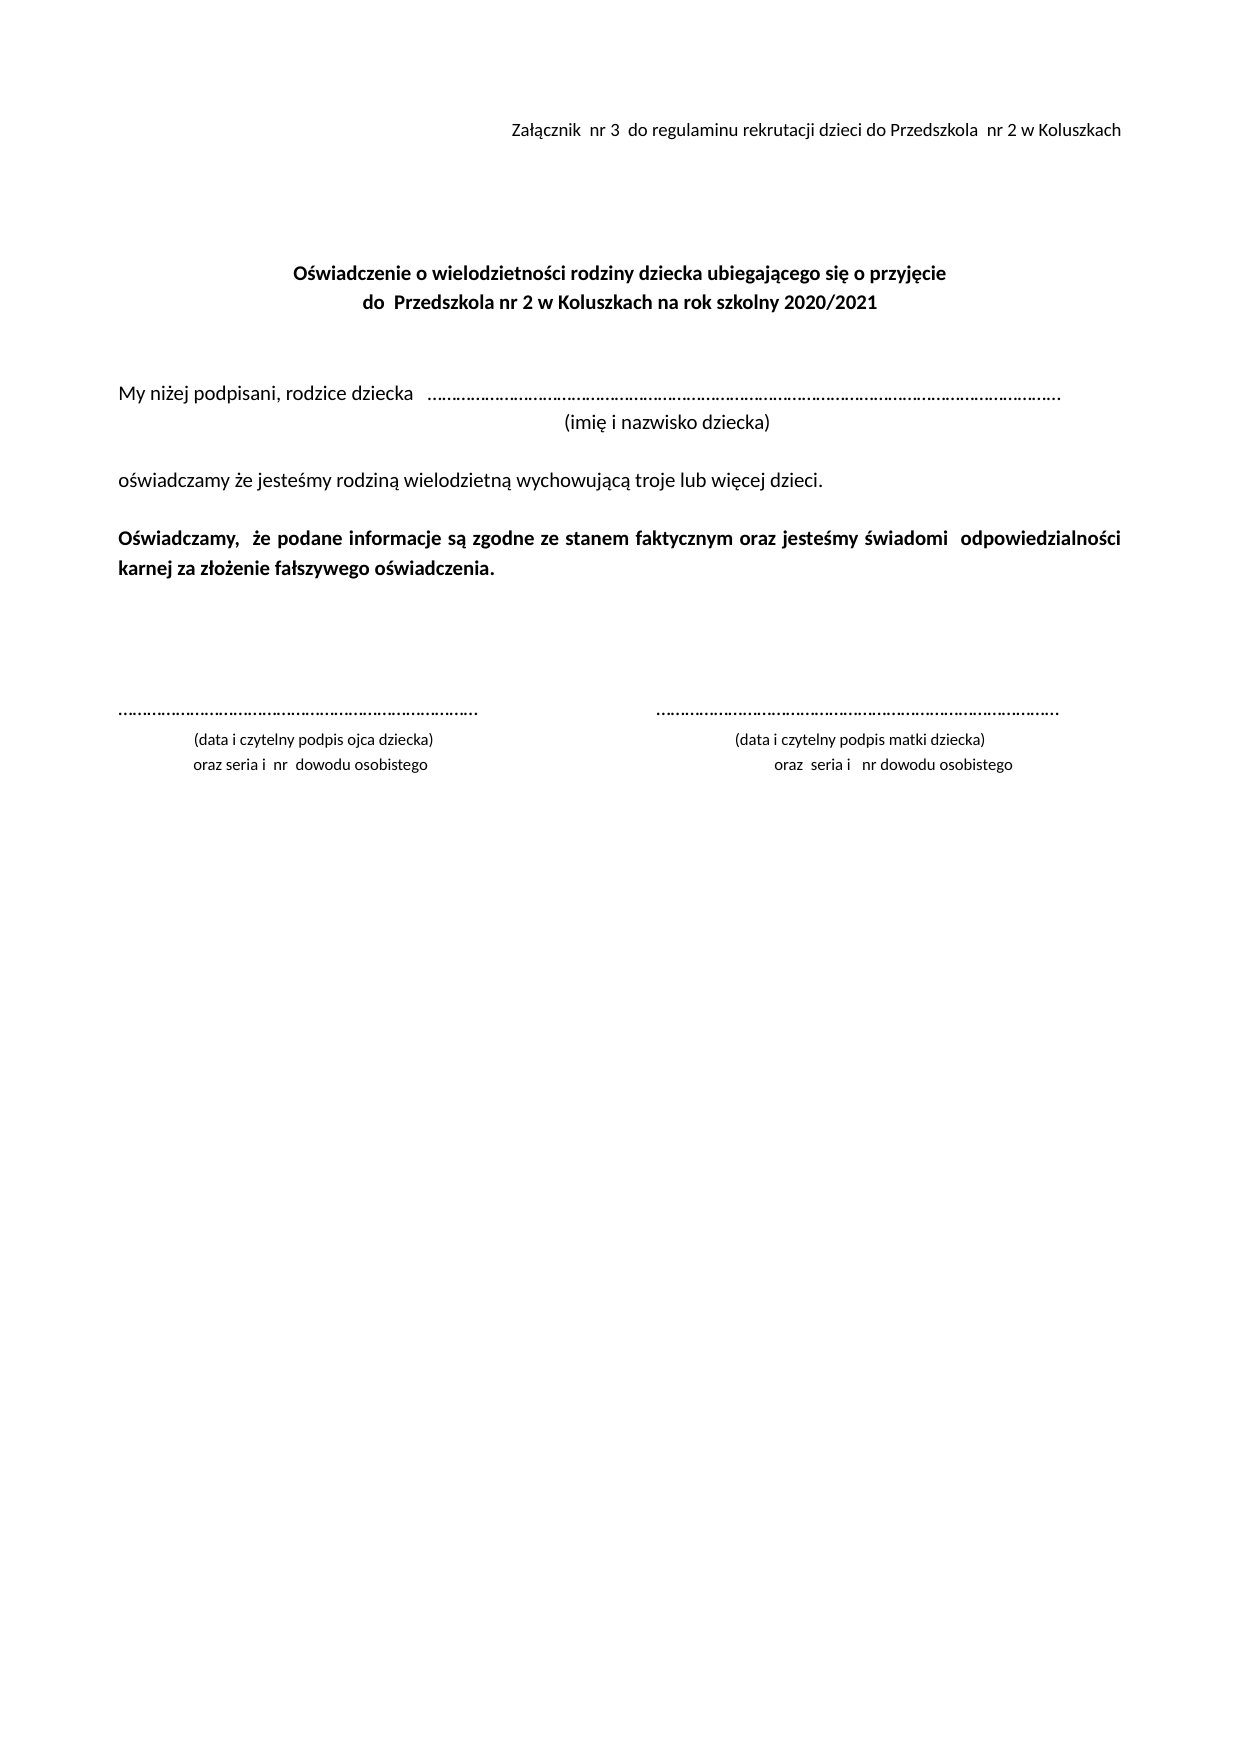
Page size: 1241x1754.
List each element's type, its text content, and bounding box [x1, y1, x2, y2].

text ………………………………………………………………… ………………………………………………………………………… [118, 696, 1122, 721]
text Oświadczenie o wielodzietności rodziny dziecka ubiegającego się o przyjęcie [118, 260, 1122, 285]
text do Przedszkola nr 2 w Koluszkach na rok szkolny 2020/2021 [118, 289, 1122, 314]
text My niżej podpisani, rodzice dziecka …………………………………………………………………………………………………………………… [118, 380, 1122, 405]
text oświadczamy że jesteśmy rodziną wielodzietną wychowującą troje lub więcej dzieci. [118, 467, 1122, 493]
text Załącznik nr 3 do regulaminu rekrutacji dzieci do Przedszkola nr 2 w Koluszkach [118, 118, 1122, 141]
text Oświadczamy, że podane informacje są zgodne ze stanem faktycznym oraz jesteśmy świadomi odpowiedzialności karnej za złożenie fałszywego oświadczenia. [118, 526, 1122, 580]
text oraz seria i nr dowodu osobistego oraz seria i nr dowodu osobistego [193, 754, 1122, 774]
text (imię i nazwisko dziecka) [118, 409, 1122, 434]
text (data i czytelny podpis ojca dziecka) (data i czytelny podpis matki dziecka) [118, 725, 1122, 750]
